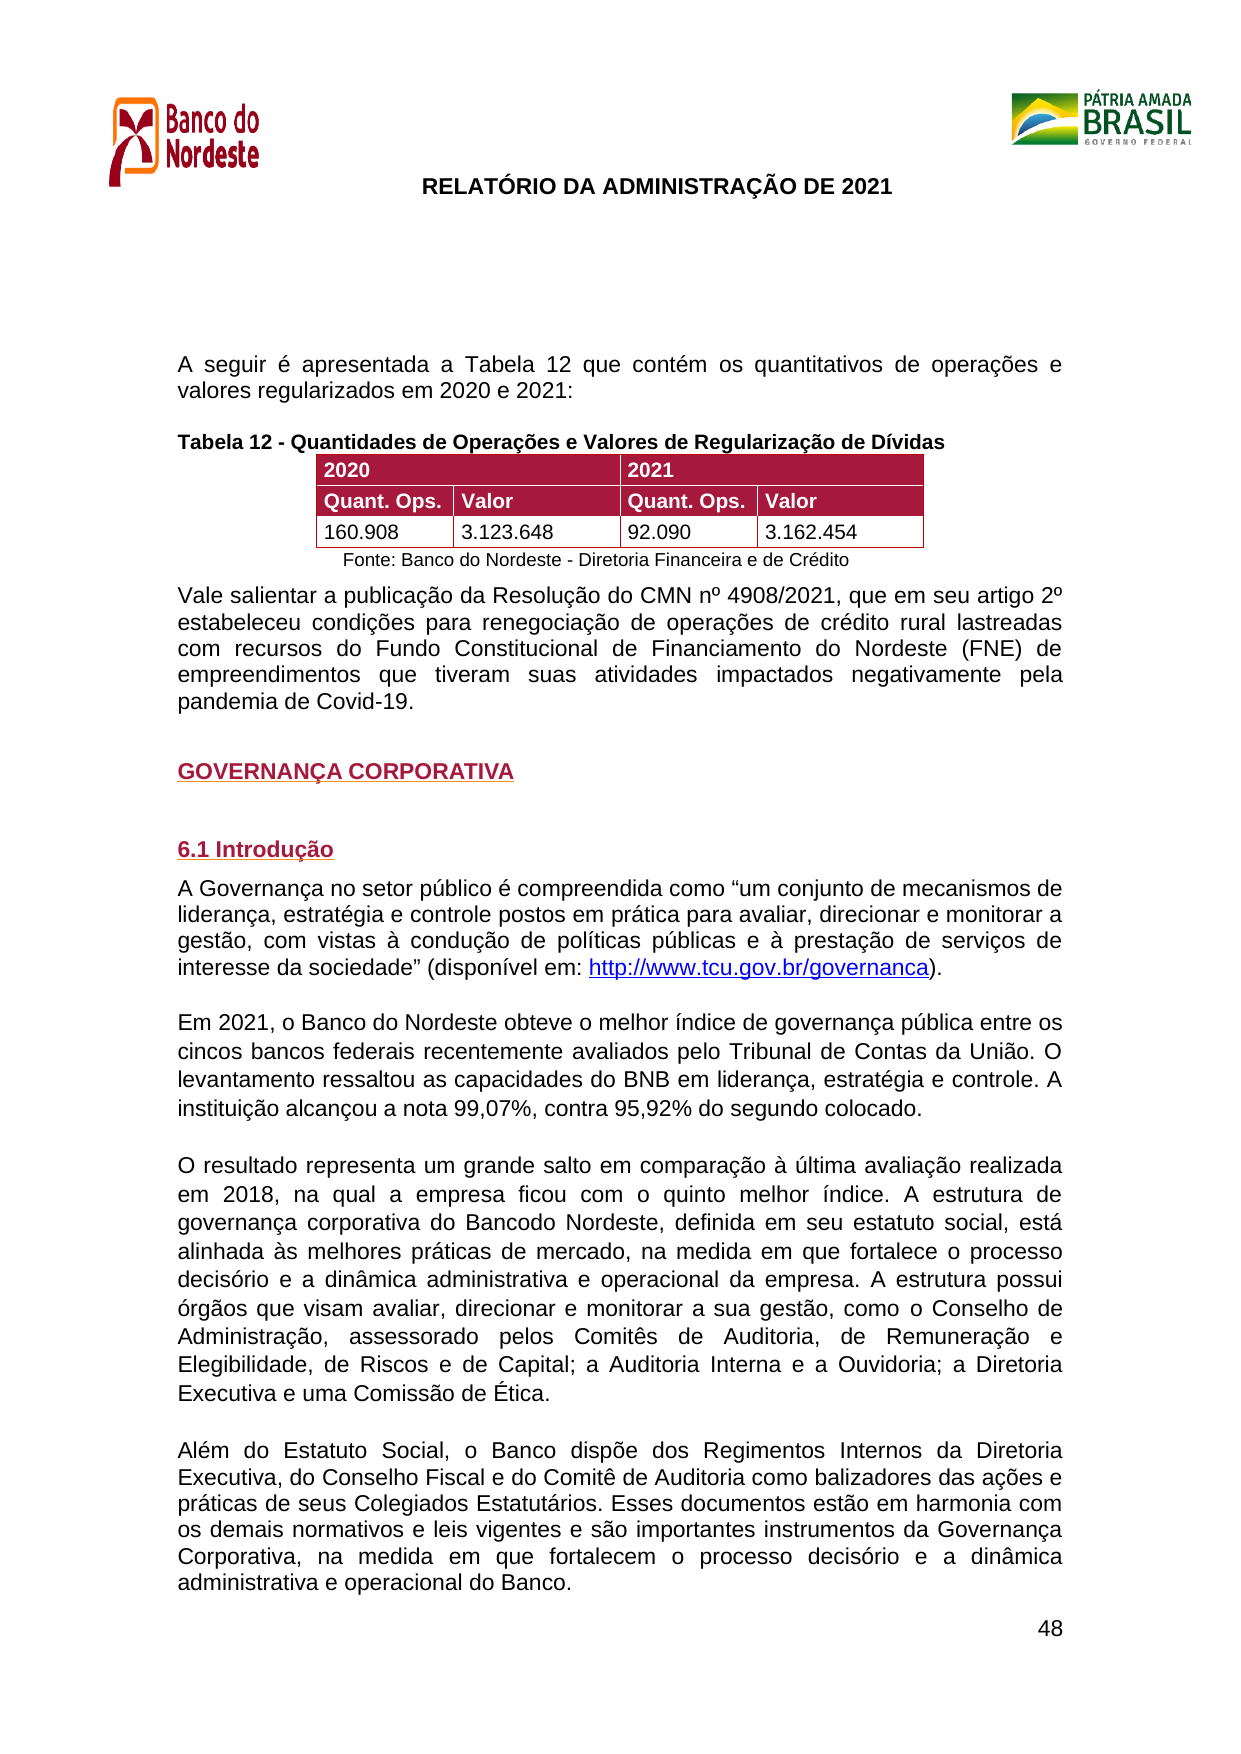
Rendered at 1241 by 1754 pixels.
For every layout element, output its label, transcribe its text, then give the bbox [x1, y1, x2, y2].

table_header 2021 [621, 455, 923, 485]
table_cell Quant. Ops. [621, 486, 757, 516]
text Além do Estatuto Social, o Banco dispõe dos Regimentos Internos da Diretoria Executiva, do Conselho Fiscal e do Comitê de Auditoria como balizadores das ações e práticas de seus Colegiados Estatutários. Esses documentos estão em harmonia com os demais normativos e leis vigentes e são importantes instrumentos da Governança Corporativa, na medida em que fortalecem o processo decisório e a dinâmica administrativa e operacional do Banco. [177, 1437, 1063, 1596]
table_cell 160.908 [317, 517, 453, 547]
picture [1011, 89, 1192, 145]
text Vale salientar a publicação da Resolução do CMN nº 4908/2021, que em seu artigo 2º estabeleceu condições para renegociação de operações de crédito rural lastreadas com recursos do Fundo Constitucional de Financiamento do Nordeste (FNE) de empreendimentos que tiveram suas atividades impactados negativamente pela pandemia de Covid-19. [177, 582, 1063, 714]
text O resultado representa um grande salto em comparação à última avaliação realizada em 2018, na qual a empresa ficou com o quinto melhor índice. A estrutura de governança corporativa do Bancodo Nordeste, definida em seu estatuto social, está alinhada às melhores práticas de mercado, na medida em que fortalece o processo decisório e a dinâmica administrativa e operacional da empresa. A estrutura possui órgãos que visam avaliar, direcionar e monitorar a sua gestão, como o Conselho de Administração, assessorado pelos Comitês de Auditoria, de Remuneração e Elegibilidade, de Riscos e de Capital; a Auditoria Interna e a Ouvidoria; a Diretoria Executiva e uma Comissão de Ética. [177, 1152, 1063, 1406]
table_cell 3.162.454 [758, 517, 923, 547]
table_cell 3.123.648 [454, 517, 620, 547]
picture [102, 86, 263, 194]
table_cell Valor [758, 486, 923, 516]
text A seguir é apresentada a Tabela 12 que contém os quantitativos de operações e valores regularizados em 2020 e 2021: [177, 351, 1063, 403]
table_cell Quant. Ops. [317, 486, 453, 516]
text Tabela 12 - Quantidades de Operações e Valores de Regularização de Dívidas [177, 429, 1063, 453]
text Fonte: Banco do Nordeste - Diretoria Financeira e de Crédito [295, 548, 1063, 570]
table_cell Valor [454, 486, 620, 516]
subtitle 6.1 Introdução [177, 836, 1063, 862]
table_header 2020 [317, 455, 620, 485]
subtitle GOVERNANÇA CORPORATIVA [177, 758, 1063, 784]
text A Governança no setor público é compreendida como “um conjunto de mecanismos de liderança, estratégia e controle postos em prática para avaliar, direcionar e monitorar a gestão, com vistas à condução de políticas públicas e à prestação de serviços de interesse da sociedade” (disponível em: http://www.tcu.gov.br/governanca). [177, 875, 1063, 980]
text Em 2021, o Banco do Nordeste obteve o melhor índice de governança pública entre os cincos bancos federais recentemente avaliados pelo Tribunal de Contas da União. O levantamento ressaltou as capacidades do BNB em liderança, estratégia e controle. A instituição alcançou a nota 99,07%, contra 95,92% do segundo colocado. [177, 1009, 1063, 1121]
table_cell 92.090 [621, 517, 757, 547]
